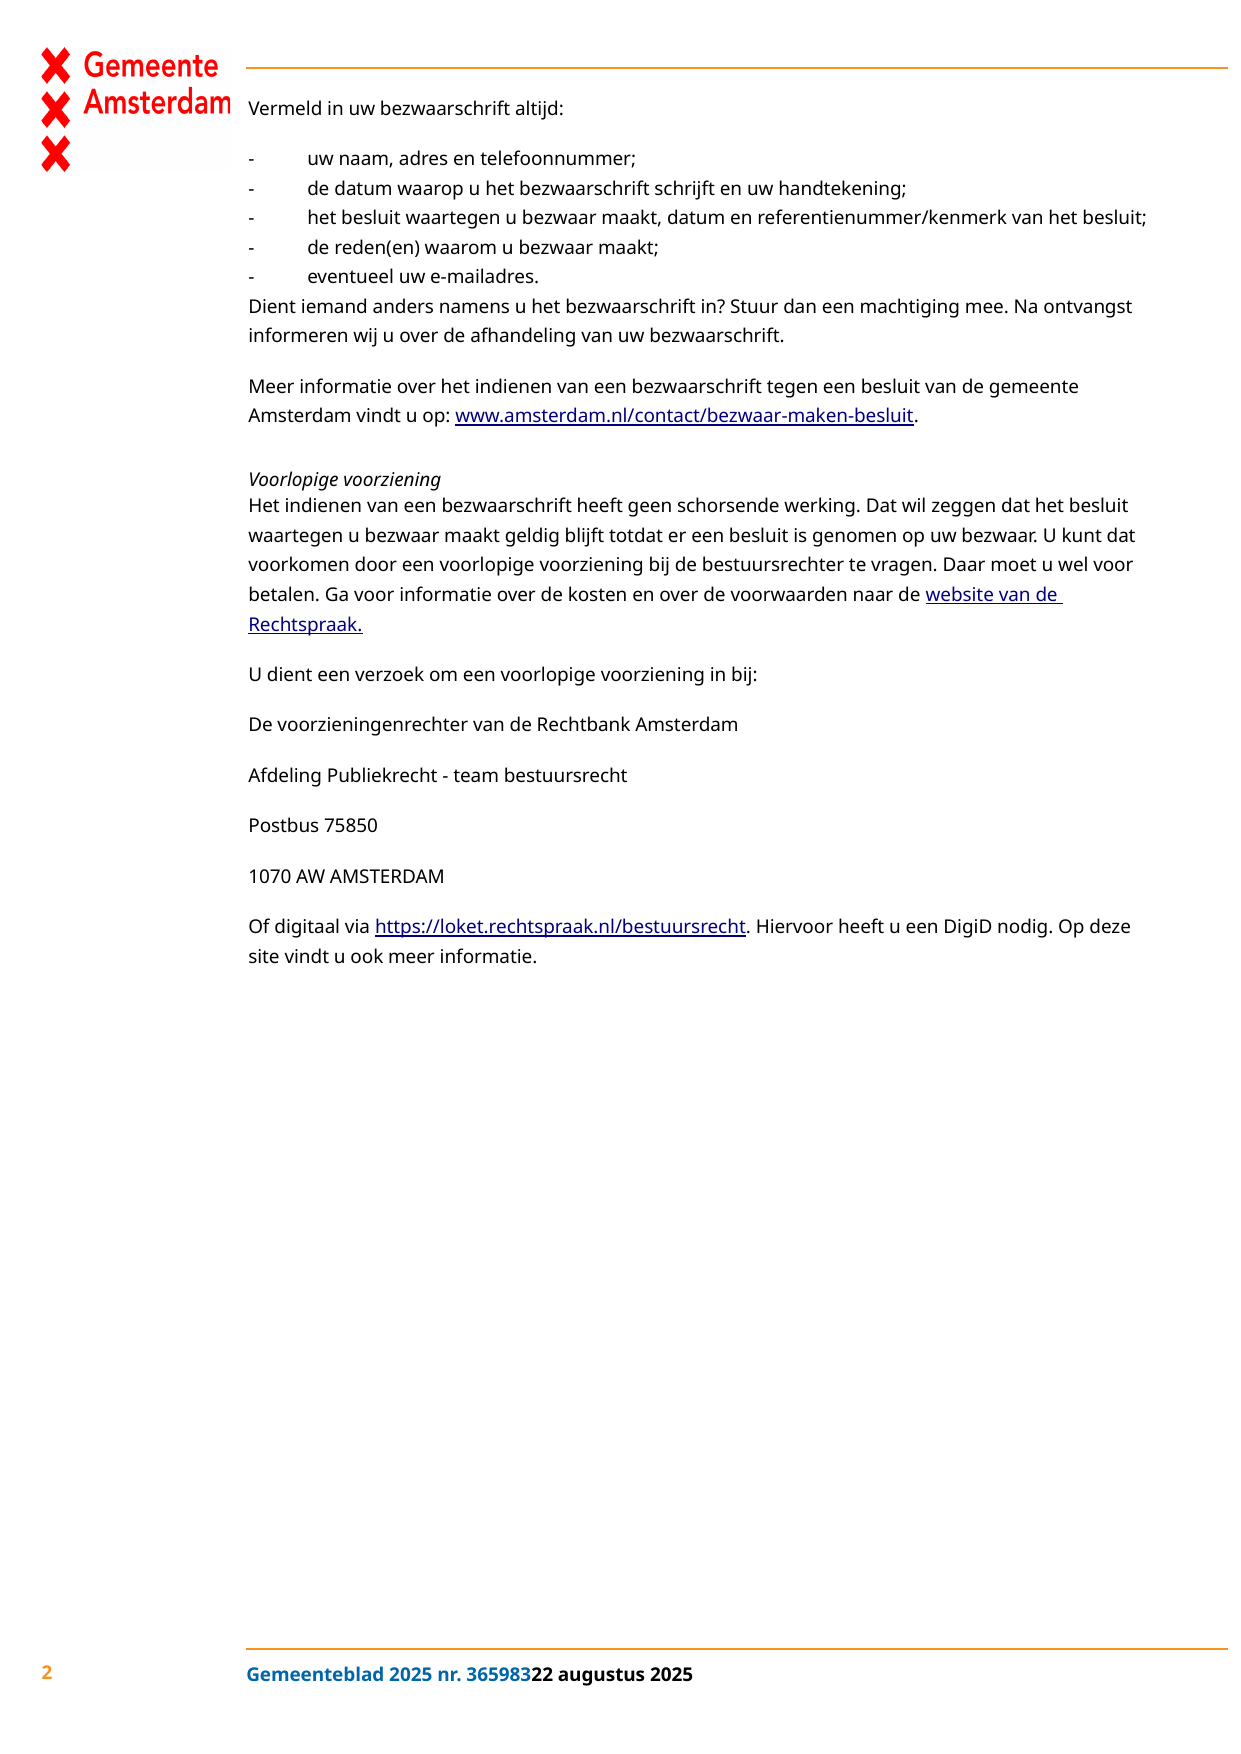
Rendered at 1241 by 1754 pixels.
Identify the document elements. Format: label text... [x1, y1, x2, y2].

text Meer informatie over het indienen van een bezwaarschrift tegen een besluit van de gemeente Amsterdam vindt u op: www.amsterdam.nl/contact/bezwaar-maken-besluit. [248, 373, 1152, 428]
list de datum waarop u het bezwaarschrift schrijft en uw handtekening; [248, 175, 1152, 201]
list uw naam, adres en telefoonnummer; [248, 145, 1152, 171]
text Voorlopige voorziening [248, 467, 1152, 492]
text Postbus 75850 [248, 812, 1152, 838]
text De voorzieningenrechter van de Rechtbank Amsterdam [248, 712, 1152, 737]
text Vermeld in uw bezwaarschrift altijd: [248, 95, 1152, 121]
list de reden(en) waarom u bezwaar maakt; [248, 234, 1152, 260]
list eventueel uw e-mailadres. [248, 263, 1152, 289]
text Het indienen van een bezwaarschrift heeft geen schorsende werking. Dat wil zeggen dat het besluit waartegen u bezwaar maakt geldig blijft totdat er een besluit is genomen op uw bezwaar. U kunt dat voorkomen door een voorlopige voorziening bij de bestuursrechter te vragen. Daar moet u wel voor betalen. Ga voor informatie over de kosten en over de voorwaarden naar de website van de Rechtspraak. [248, 492, 1152, 636]
picture [41, 47, 231, 172]
text Afdeling Publiekrecht - team bestuursrecht [248, 762, 1152, 788]
text Of digitaal via https://loket.rechtspraak.nl/bestuursrecht. Hiervoor heeft u een DigiD nodig. Op deze site vindt u ook meer informatie. [248, 913, 1152, 968]
text 1070 AW AMSTERDAM [248, 863, 1152, 888]
list het besluit waartegen u bezwaar maakt, datum en referentienummer/kenmerk van het besluit; [248, 204, 1152, 230]
text Dient iemand anders namens u het bezwaarschrift in? Stuur dan een machtiging mee. Na ontvangst informeren wij u over de afhandeling van uw bezwaarschrift. [248, 293, 1152, 348]
text U dient een verzoek om een voorlopige voorziening in bij: [248, 661, 1152, 687]
